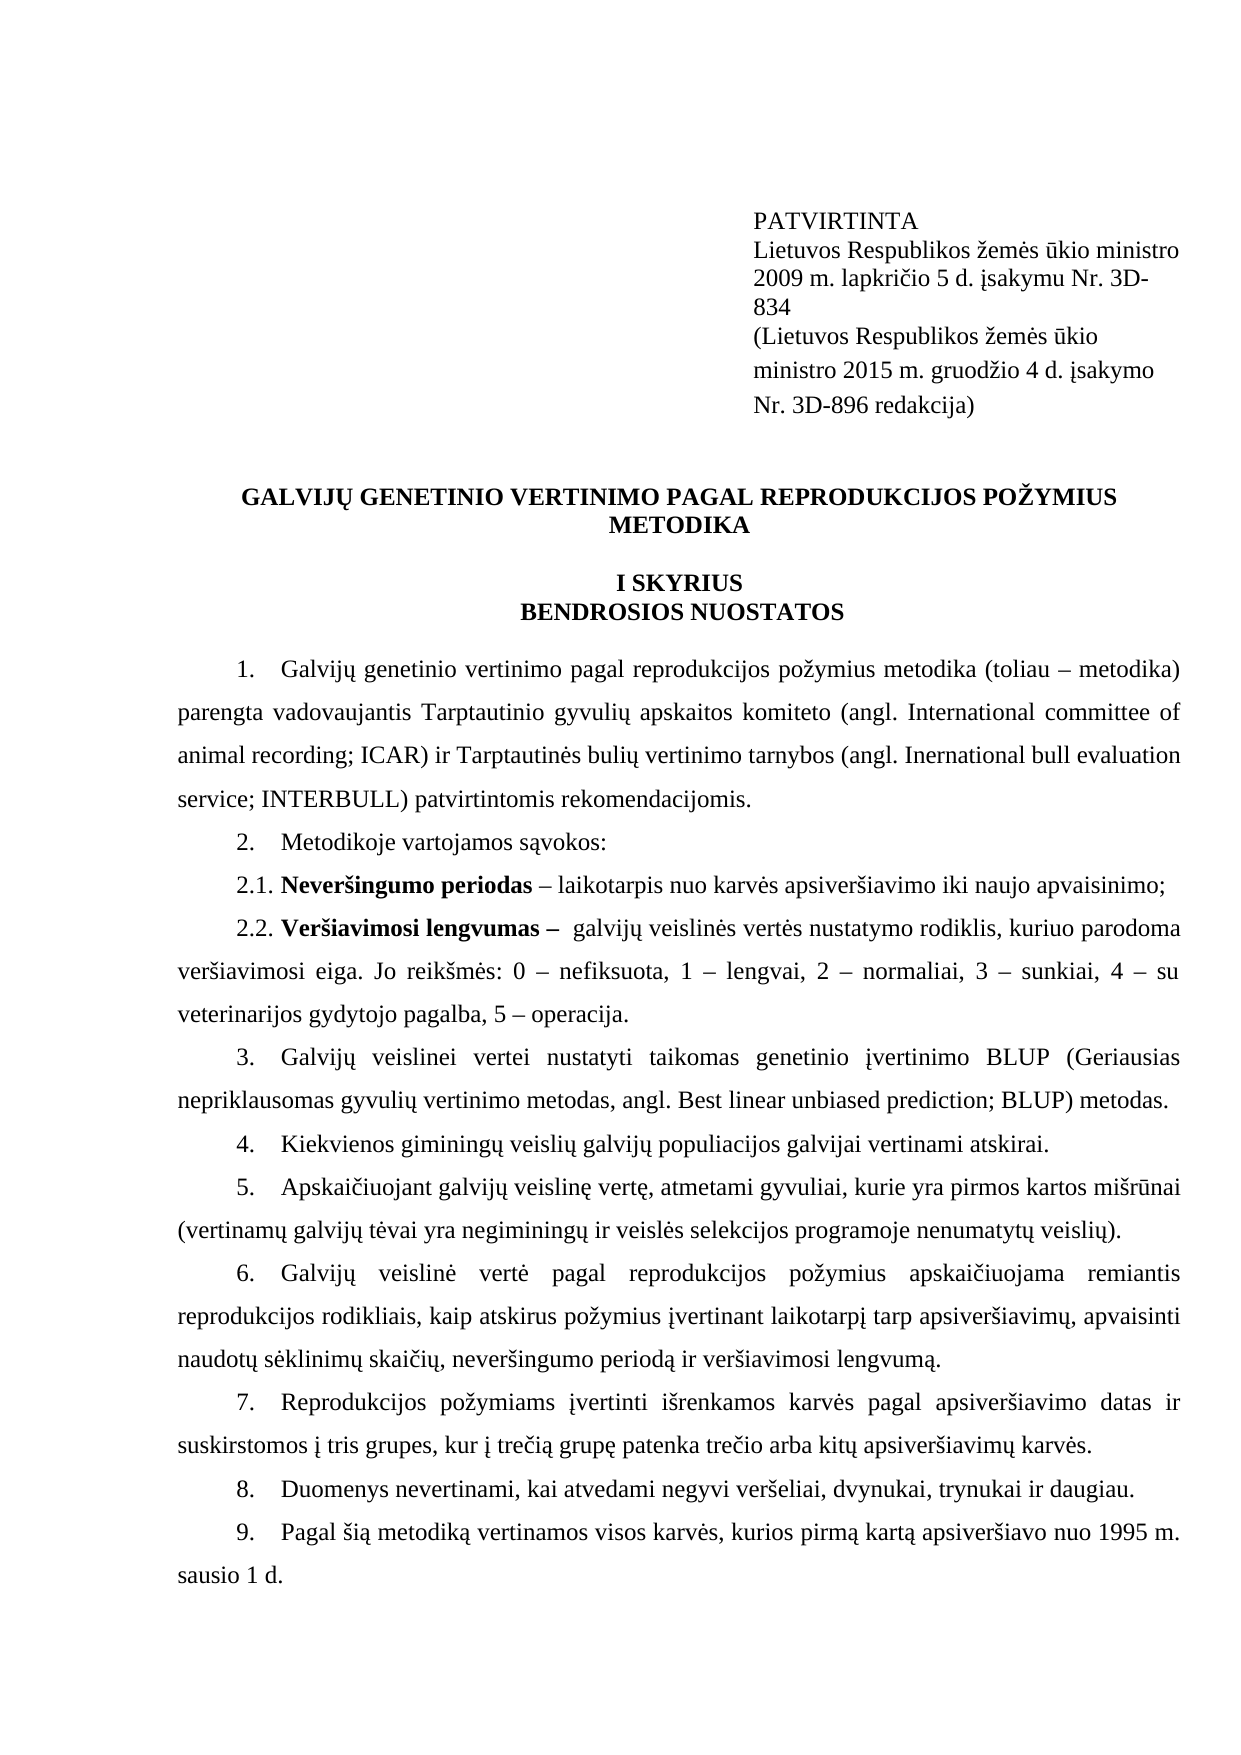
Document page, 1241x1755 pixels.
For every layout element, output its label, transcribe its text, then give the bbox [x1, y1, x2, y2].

text 8. Duomenys nevertinami, kai atvedami negyvi veršeliai, dvynukai, trynukai ir daugiau. [177, 1474, 1181, 1502]
text 4. Kiekvienos giminingų veislių galvijų populiacijos galvijai vertinami atskirai. [177, 1129, 1181, 1157]
text 9. Pagal šią metodiką vertinamos visos karvės, kurios pirmą kartą apsiveršiavo nuo 1995 m. sausio 1 d. [177, 1517, 1181, 1589]
text 5. Apskaičiuojant galvijų veislinę vertę, atmetami gyvuliai, kurie yra pirmos kartos mišrūnai (vertinamų galvijų tėvai yra negiminingų ir veislės selekcijos programoje nenumatytų veislių). [177, 1172, 1181, 1244]
text PATVIRTINTA [753, 206, 1181, 235]
text 2.1. Neveršingumo periodas – laikotarpis nuo karvės apsiveršiavimo iki naujo apvaisinimo; [177, 870, 1181, 899]
text 2. Metodikoje vartojamos sąvokos: [177, 827, 1181, 856]
text 1. Galvijų genetinio vertinimo pagal reprodukcijos požymius metodika (toliau – metodika) parengta vadovaujantis Tarptautinio gyvulių apskaitos komiteto (angl. International committee of animal recording; ICAR) ir Tarptautinės bulių vertinimo tarnybos (angl. Inernational bull evaluation service; INTERBULL) patvirtintomis rekomendacijomis. [177, 654, 1181, 812]
text 3. Galvijų veislinei vertei nustatyti taikomas genetinio įvertinimo BLUP (Geriausias nepriklausomas gyvulių vertinimo metodas, angl. Best linear unbiased prediction; BLUP) metodas. [177, 1042, 1181, 1114]
text I SKYRIUS [177, 568, 1181, 597]
text ministro 2015 m. gruodžio 4 d. įsakymo Nr. 3D-896 redakcija) [753, 355, 1181, 419]
text 6. Galvijų veislinė vertė pagal reprodukcijos požymius apskaičiuojama remiantis reprodukcijos rodikliais, kaip atskirus požymius įvertinant laikotarpį tarp apsiveršiavimų, apvaisinti naudotų sėklinimų skaičių, neveršingumo periodą ir veršiavimosi lengvumą. [177, 1258, 1181, 1373]
text 2009 m. lapkričio 5 d. įsakymu Nr. 3D-834 [753, 263, 1181, 321]
text 7. Reprodukcijos požymiams įvertinti išrenkamos karvės pagal apsiveršiavimo datas ir suskirstomos į tris grupes, kur į trečią grupę patenka trečio arba kitų apsiveršiavimų karvės. [177, 1387, 1181, 1459]
text BENDROSIOS NUOSTATOS [177, 597, 1181, 626]
text Lietuvos Respublikos žemės ūkio ministro [753, 235, 1181, 263]
text (Lietuvos Respublikos žemės ūkio [753, 321, 1181, 350]
text 2.2. Veršiavimosi lengvumas – galvijų veislinės vertės nustatymo rodiklis, kuriuo parodoma veršiavimosi eiga. Jo reikšmės: 0 – nefiksuota, 1 – lengvai, 2 – normaliai, 3 – sunkiai, 4 – su veterinarijos gydytojo pagalba, 5 – operacija. [177, 913, 1181, 1028]
text GALVIJŲ GENETINIO VERTINIMO PAGAL REPRODUKCIJOS POŽYMIUS METODIKA [177, 482, 1181, 539]
